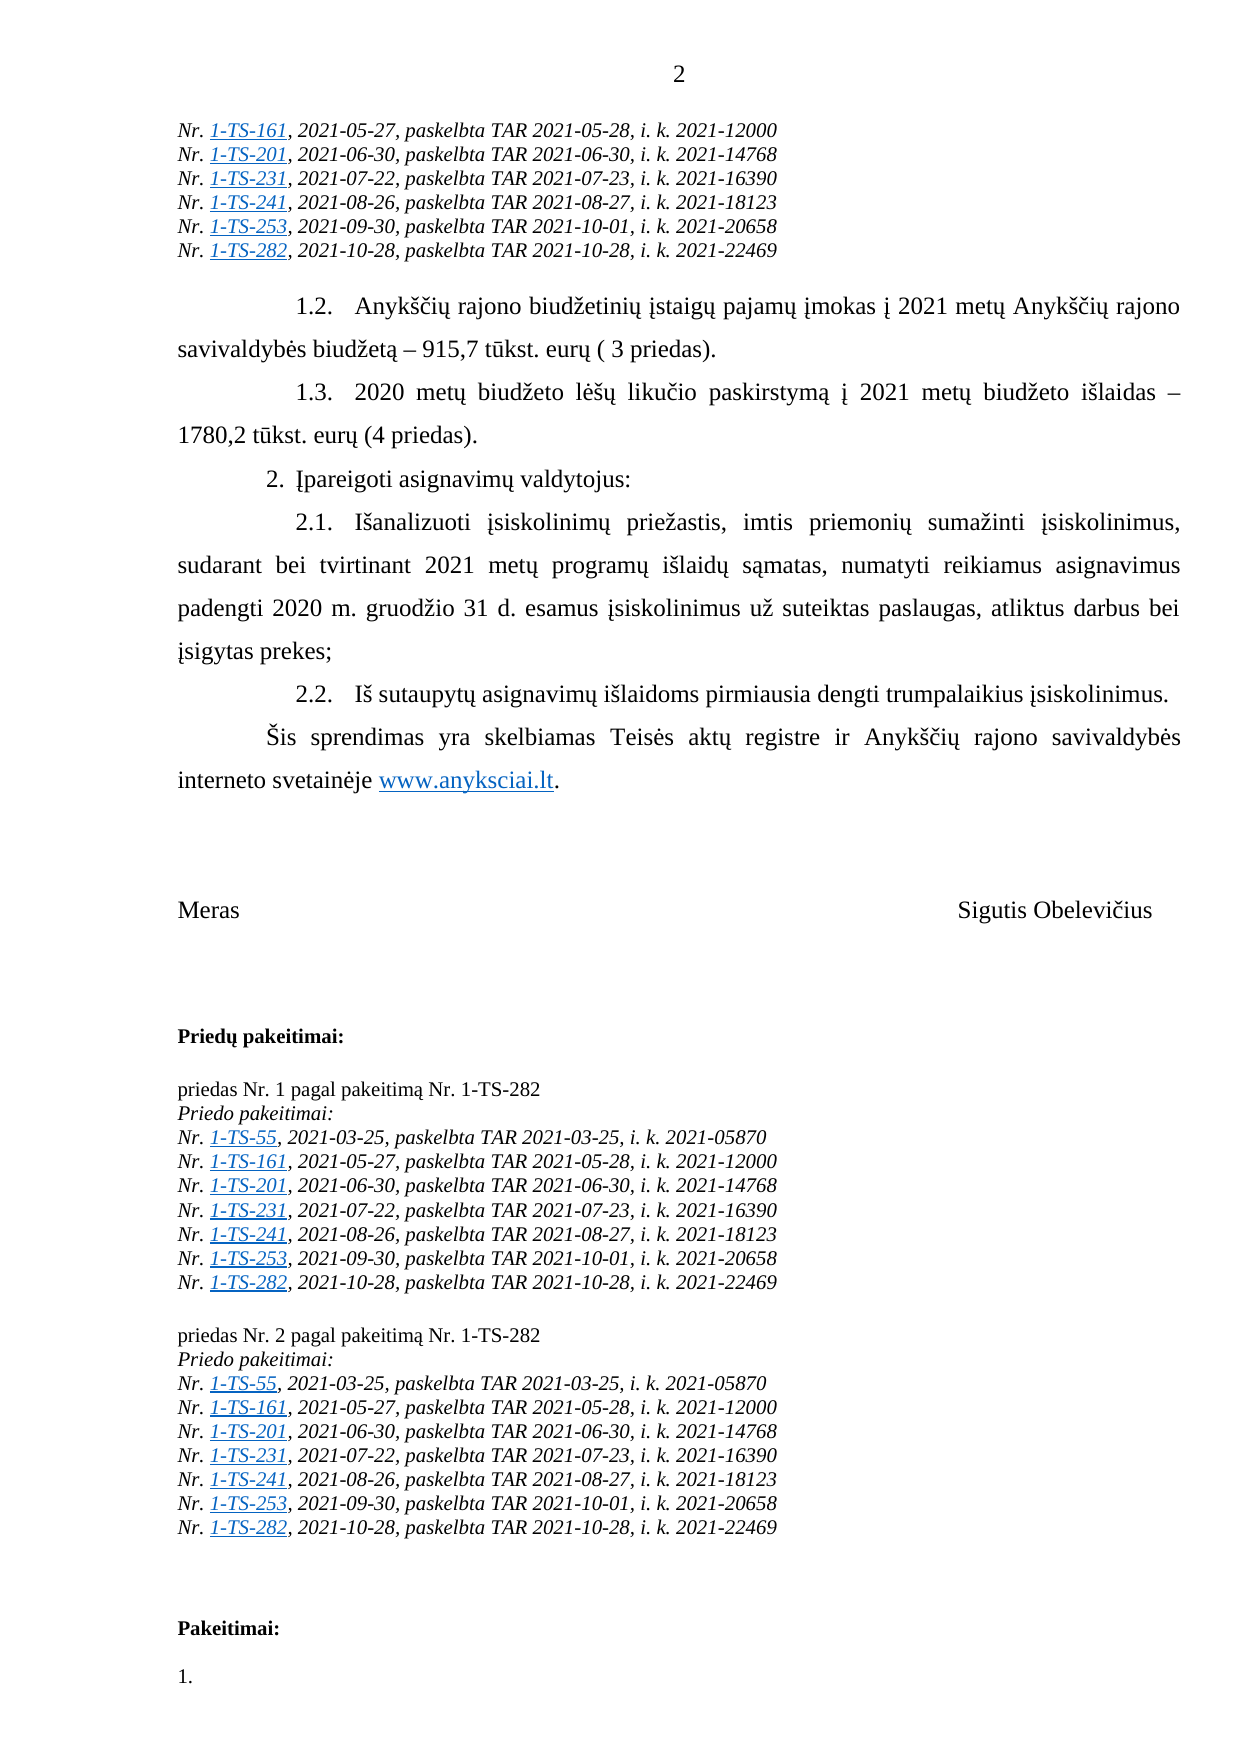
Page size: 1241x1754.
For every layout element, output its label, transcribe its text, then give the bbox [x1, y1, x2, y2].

text 1.2. Anykščių rajono biudžetinių įstaigų pajamų įmokas į 2021 metų Anykščių rajono savivaldybės biudžetą – 915,7 tūkst. eurų ( 3 priedas). [177, 291, 1181, 363]
text Pakeitimai: [177, 1616, 1181, 1640]
text Nr. 1-TS-55, 2021-03-25, paskelbta TAR 2021-03-25, i. k. 2021-05870 [177, 1371, 1181, 1395]
text Šis sprendimas yra skelbiamas Teisės aktų registre ir Anykščių rajono savivaldybės interneto svetainėje www.anyksciai.lt. [177, 722, 1181, 794]
text Nr. 1-TS-253, 2021-09-30, paskelbta TAR 2021-10-01, i. k. 2021-20658 [177, 1491, 1181, 1515]
text Nr. 1-TS-201, 2021-06-30, paskelbta TAR 2021-06-30, i. k. 2021-14768 [177, 142, 1181, 166]
text Priedo pakeitimai: [177, 1101, 1181, 1125]
text Nr. 1-TS-161, 2021-05-27, paskelbta TAR 2021-05-28, i. k. 2021-12000 [177, 1149, 1181, 1173]
text Nr. 1-TS-161, 2021-05-27, paskelbta TAR 2021-05-28, i. k. 2021-12000 [177, 1395, 1181, 1419]
text Nr. 1-TS-231, 2021-07-22, paskelbta TAR 2021-07-23, i. k. 2021-16390 [177, 1197, 1181, 1222]
text Nr. 1-TS-231, 2021-07-22, paskelbta TAR 2021-07-23, i. k. 2021-16390 [177, 1443, 1181, 1467]
text Priedų pakeitimai: [177, 1024, 1181, 1048]
text priedas Nr. 1 pagal pakeitimą Nr. 1-TS-282 [177, 1077, 1181, 1101]
text 1.3. 2020 metų biudžeto lėšų likučio paskirstymą į 2021 metų biudžeto išlaidas – 1780,2 tūkst. eurų (4 priedas). [177, 377, 1181, 449]
text Nr. 1-TS-282, 2021-10-28, paskelbta TAR 2021-10-28, i. k. 2021-22469 [177, 1270, 1181, 1294]
text 2.1. Išanalizuoti įsiskolinimų priežastis, imtis priemonių sumažinti įsiskolinimus, sudarant bei tvirtinant 2021 metų programų išlaidų sąmatas, numatyti reikiamus asignavimus padengti 2020 m. gruodžio 31 d. esamus įsiskolinimus už suteiktas paslaugas, atliktus darbus bei įsigytas prekes; [177, 507, 1181, 665]
text Nr. 1-TS-253, 2021-09-30, paskelbta TAR 2021-10-01, i. k. 2021-20658 [177, 214, 1181, 238]
text Nr. 1-TS-201, 2021-06-30, paskelbta TAR 2021-06-30, i. k. 2021-14768 [177, 1419, 1181, 1443]
text Nr. 1-TS-241, 2021-08-26, paskelbta TAR 2021-08-27, i. k. 2021-18123 [177, 190, 1181, 214]
text Priedo pakeitimai: [177, 1347, 1181, 1371]
text 1. [177, 1664, 1181, 1688]
text 2. Įpareigoti asignavimų valdytojus: [252, 464, 1181, 492]
text priedas Nr. 2 pagal pakeitimą Nr. 1-TS-282 [177, 1322, 1181, 1347]
text Nr. 1-TS-55, 2021-03-25, paskelbta TAR 2021-03-25, i. k. 2021-05870 [177, 1125, 1181, 1149]
text Nr. 1-TS-231, 2021-07-22, paskelbta TAR 2021-07-23, i. k. 2021-16390 [177, 166, 1181, 190]
text Nr. 1-TS-161, 2021-05-27, paskelbta TAR 2021-05-28, i. k. 2021-12000 [177, 118, 1181, 142]
text Nr. 1-TS-241, 2021-08-26, paskelbta TAR 2021-08-27, i. k. 2021-18123 [177, 1467, 1181, 1491]
text Nr. 1-TS-201, 2021-06-30, paskelbta TAR 2021-06-30, i. k. 2021-14768 [177, 1173, 1181, 1197]
text Meras Sigutis Obelevičius [177, 895, 1181, 924]
text Nr. 1-TS-282, 2021-10-28, paskelbta TAR 2021-10-28, i. k. 2021-22469 [177, 1515, 1181, 1539]
text Nr. 1-TS-241, 2021-08-26, paskelbta TAR 2021-08-27, i. k. 2021-18123 [177, 1222, 1181, 1246]
text 2.2. Iš sutaupytų asignavimų išlaidoms pirmiausia dengti trumpalaikius įsiskolinimus. [177, 679, 1181, 708]
text Nr. 1-TS-253, 2021-09-30, paskelbta TAR 2021-10-01, i. k. 2021-20658 [177, 1246, 1181, 1270]
text Nr. 1-TS-282, 2021-10-28, paskelbta TAR 2021-10-28, i. k. 2021-22469 [177, 238, 1181, 262]
